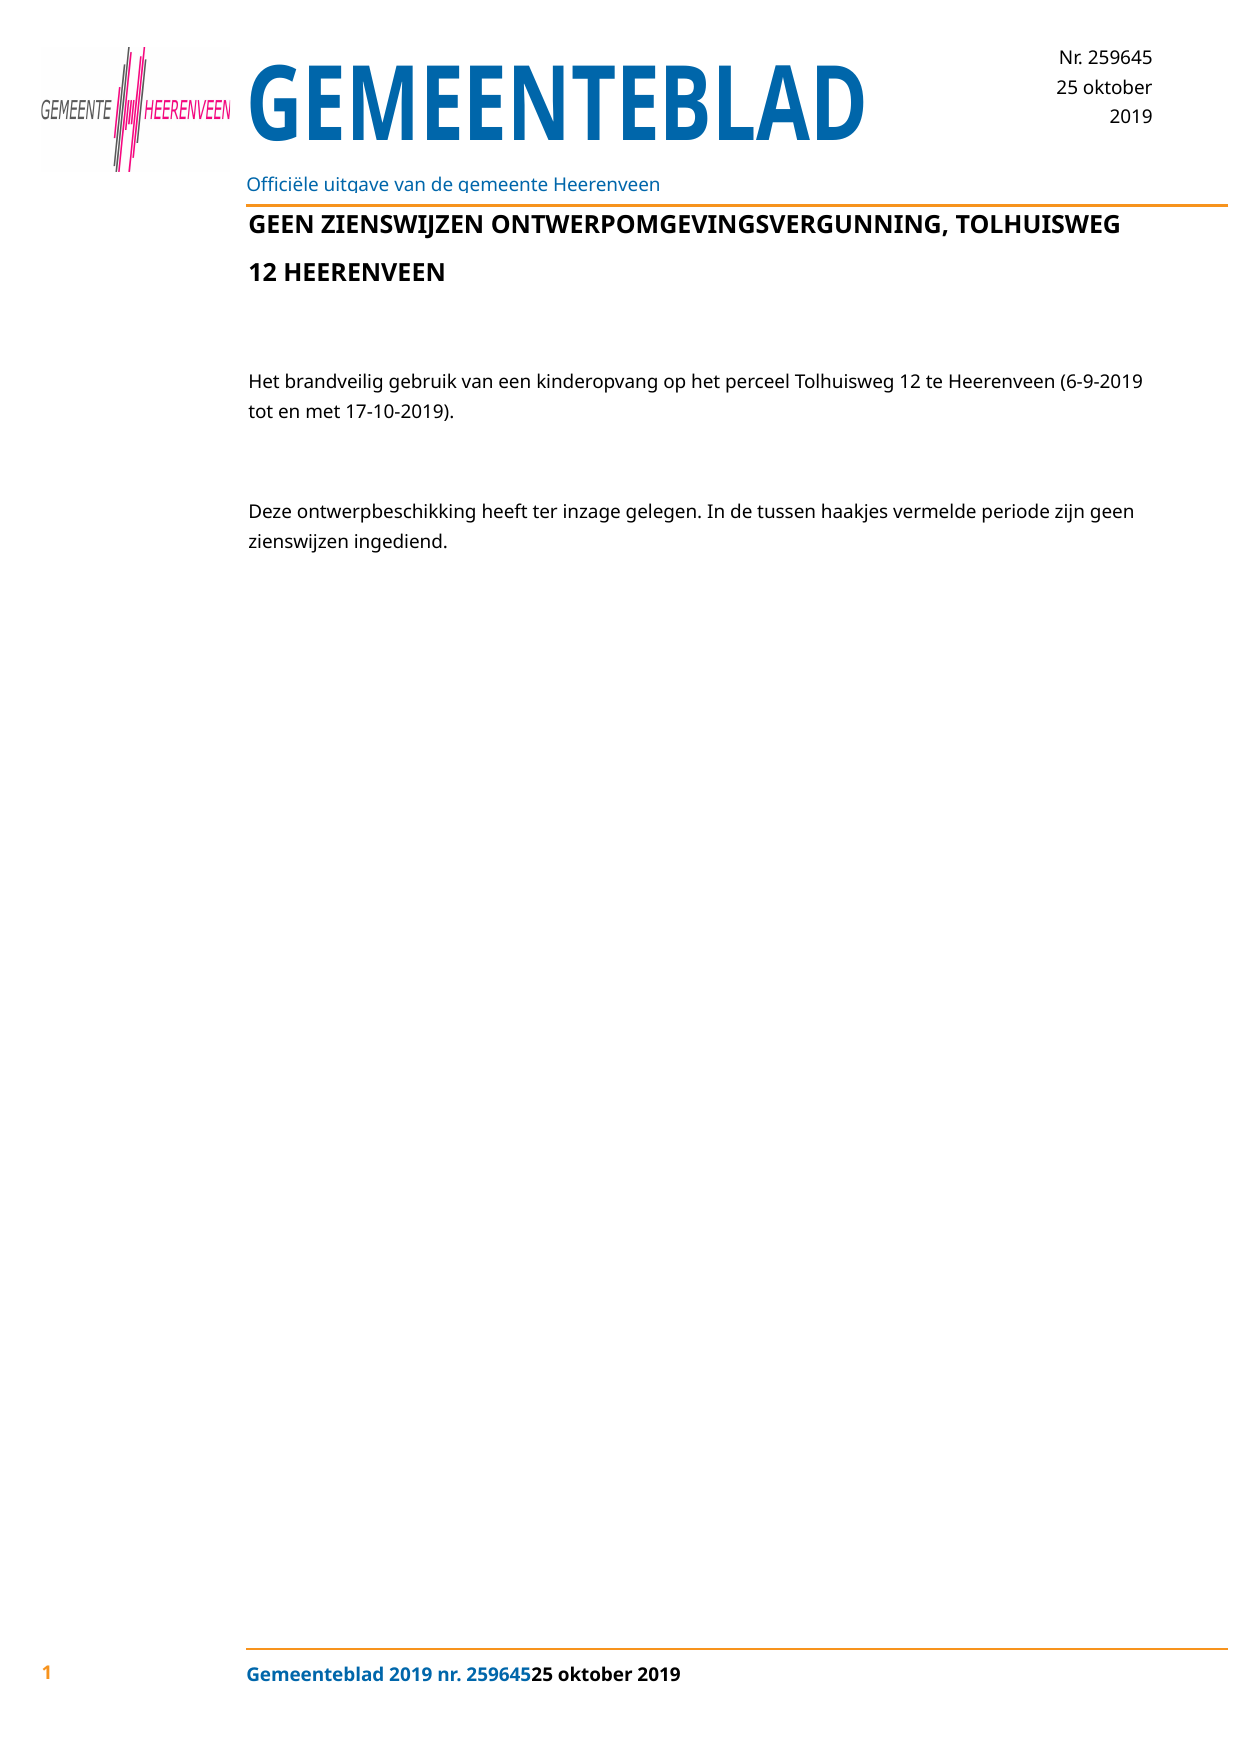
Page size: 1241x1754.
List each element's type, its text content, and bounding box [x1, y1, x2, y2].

text Deze ontwerpbeschikking heeft ter inzage gelegen. In de tussen haakjes vermelde periode zijn geen zienswijzen ingediend. [248, 499, 1152, 554]
text Het brandveilig gebruik van een kinderopvang op het perceel Tolhuisweg 12 te Heerenveen (6-9-2019 tot en met 17-10-2019). [248, 368, 1152, 424]
picture [41, 47, 231, 172]
text GEEN ZIENSWIJZEN ONTWERPOMGEVINGSVERGUNNING, TOLHUISWEG 12 HEERENVEEN [248, 207, 1152, 288]
